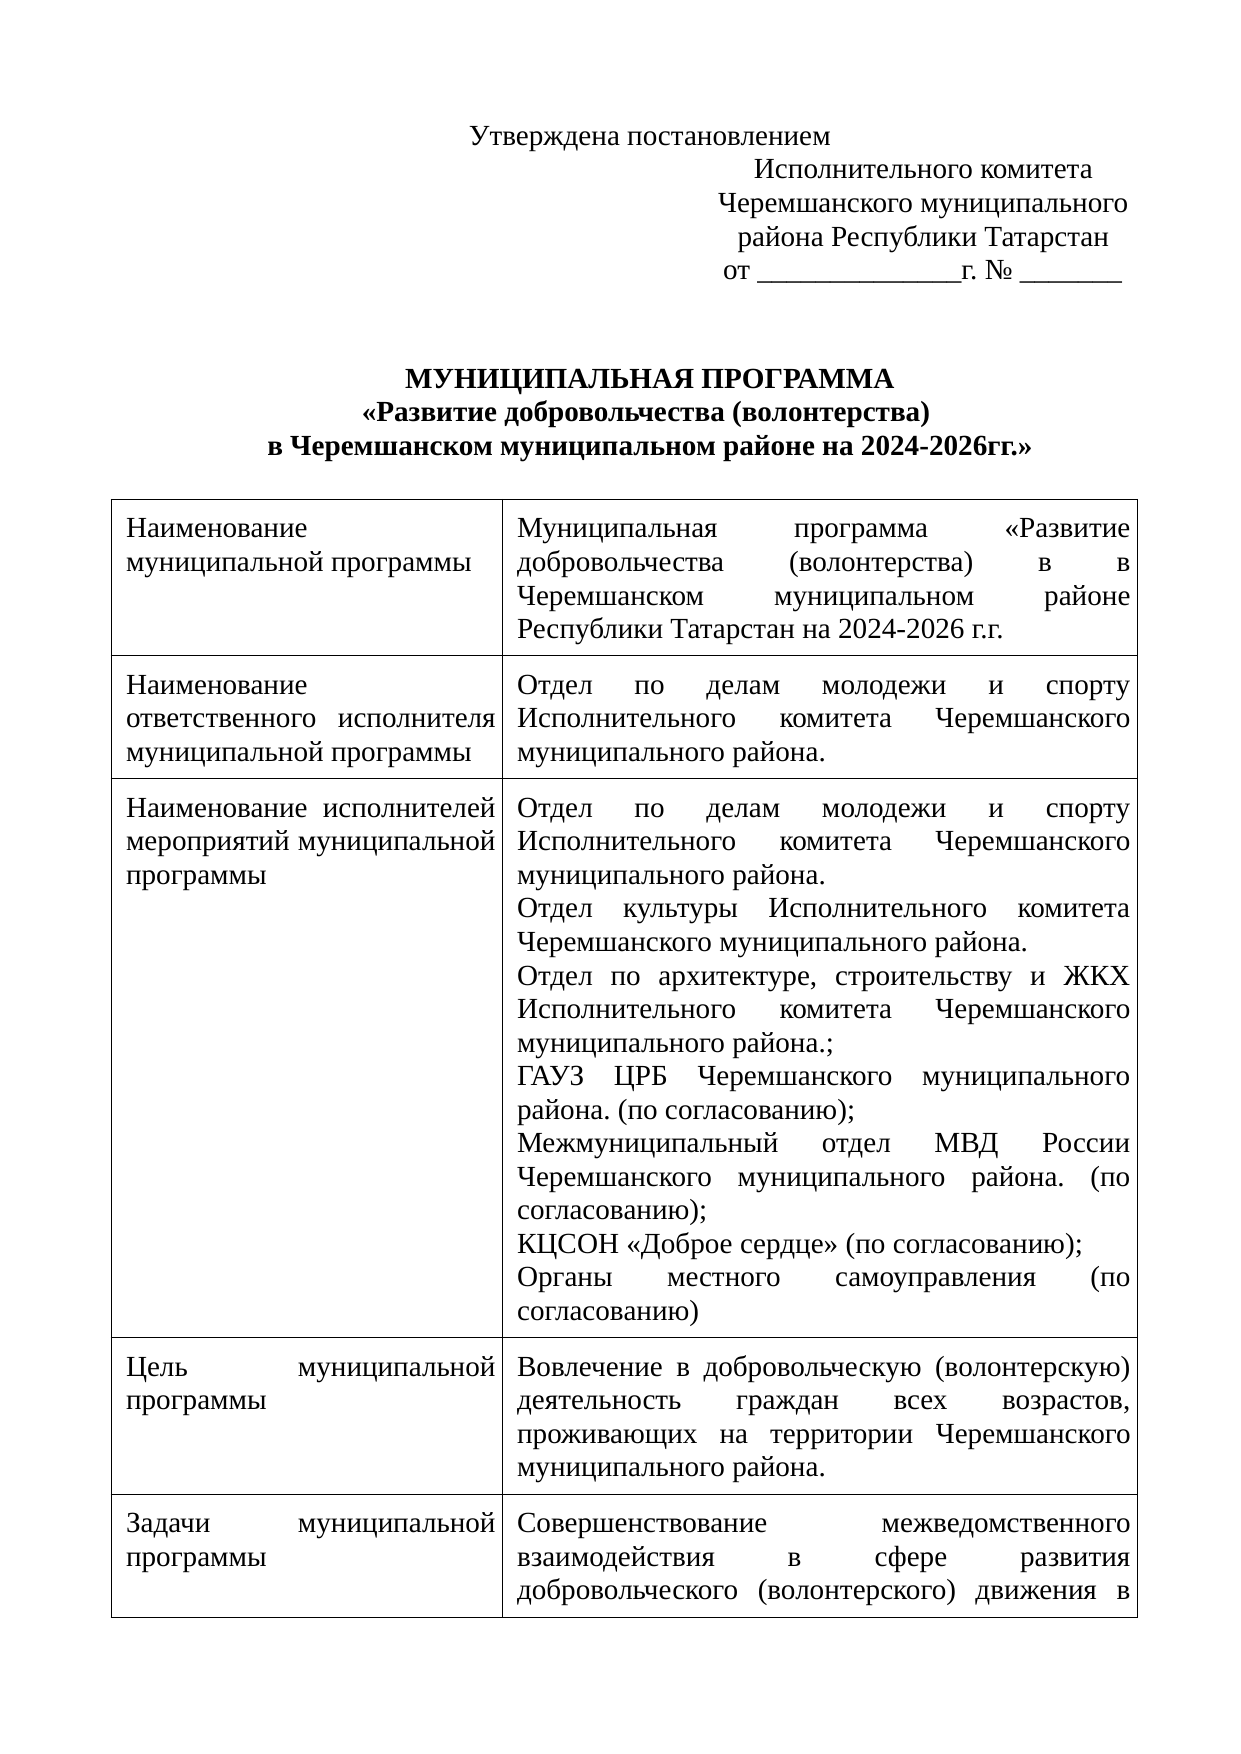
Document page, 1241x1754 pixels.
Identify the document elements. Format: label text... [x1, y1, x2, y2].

text района Республики Татарстан [118, 219, 1181, 252]
table_cell Отдел по делам молодежи и спорту Исполнительного комитета Черемшанского муниципального района. Отдел культуры Исполнительного комитета Черемшанского муниципального района. Отдел по архитектуре, строительству и ЖКХ Исполнительного комитета Черемшанского муниципального района.; ГАУЗ ЦРБ Черемшанского муниципального района. (по согласованию); Межмуниципальный отдел МВД России Черемшанского муниципального района. (по согласованию); КЦСОН «Доброе сердце» (по согласованию); Органы местного самоуправления (по согласованию) [503, 779, 1137, 1337]
table_cell Отдел по делам молодежи и спорту Исполнительного комитета Черемшанского муниципального района. [503, 656, 1137, 778]
text в Черемшанском муниципальном районе на 2024-2026гг.» [118, 428, 1181, 461]
table_cell Задачи муниципальной программы [112, 1495, 502, 1617]
table_cell Наименование ответственного исполнителя муниципальной программы [112, 656, 502, 778]
text «Развитие добровольчества (волонтерства) [118, 394, 1181, 428]
table_cell Цель муниципальной программы [112, 1338, 502, 1494]
text Исполнительного комитета [118, 152, 1181, 185]
text от ______________г. № _______ [634, 252, 1181, 286]
table_cell Наименование исполнителей мероприятий муниципальной программы [112, 779, 502, 1337]
table_header Муниципальная программа «Развитие добровольчества (волонтерства) в в Черемшанском муниципальном районе Республики Татарстан на 2024-2026 г.г. [503, 500, 1137, 655]
table_header Наименование муниципальной программы [112, 500, 502, 655]
text МУНИЦИПАЛЬНАЯ ПРОГРАММА [118, 361, 1181, 394]
table_cell Совершенствование межведомственного взаимодействия в сфере развития добровольческого (волонтерского) движения в [503, 1495, 1137, 1617]
table_cell Вовлечение в добровольческую (волонтерскую) деятельность граждан всех возрастов, проживающих на территории Черемшанского муниципального района. [503, 1338, 1137, 1494]
text Черемшанского муниципального [118, 185, 1181, 219]
text Утверждена постановлением [118, 118, 1181, 152]
